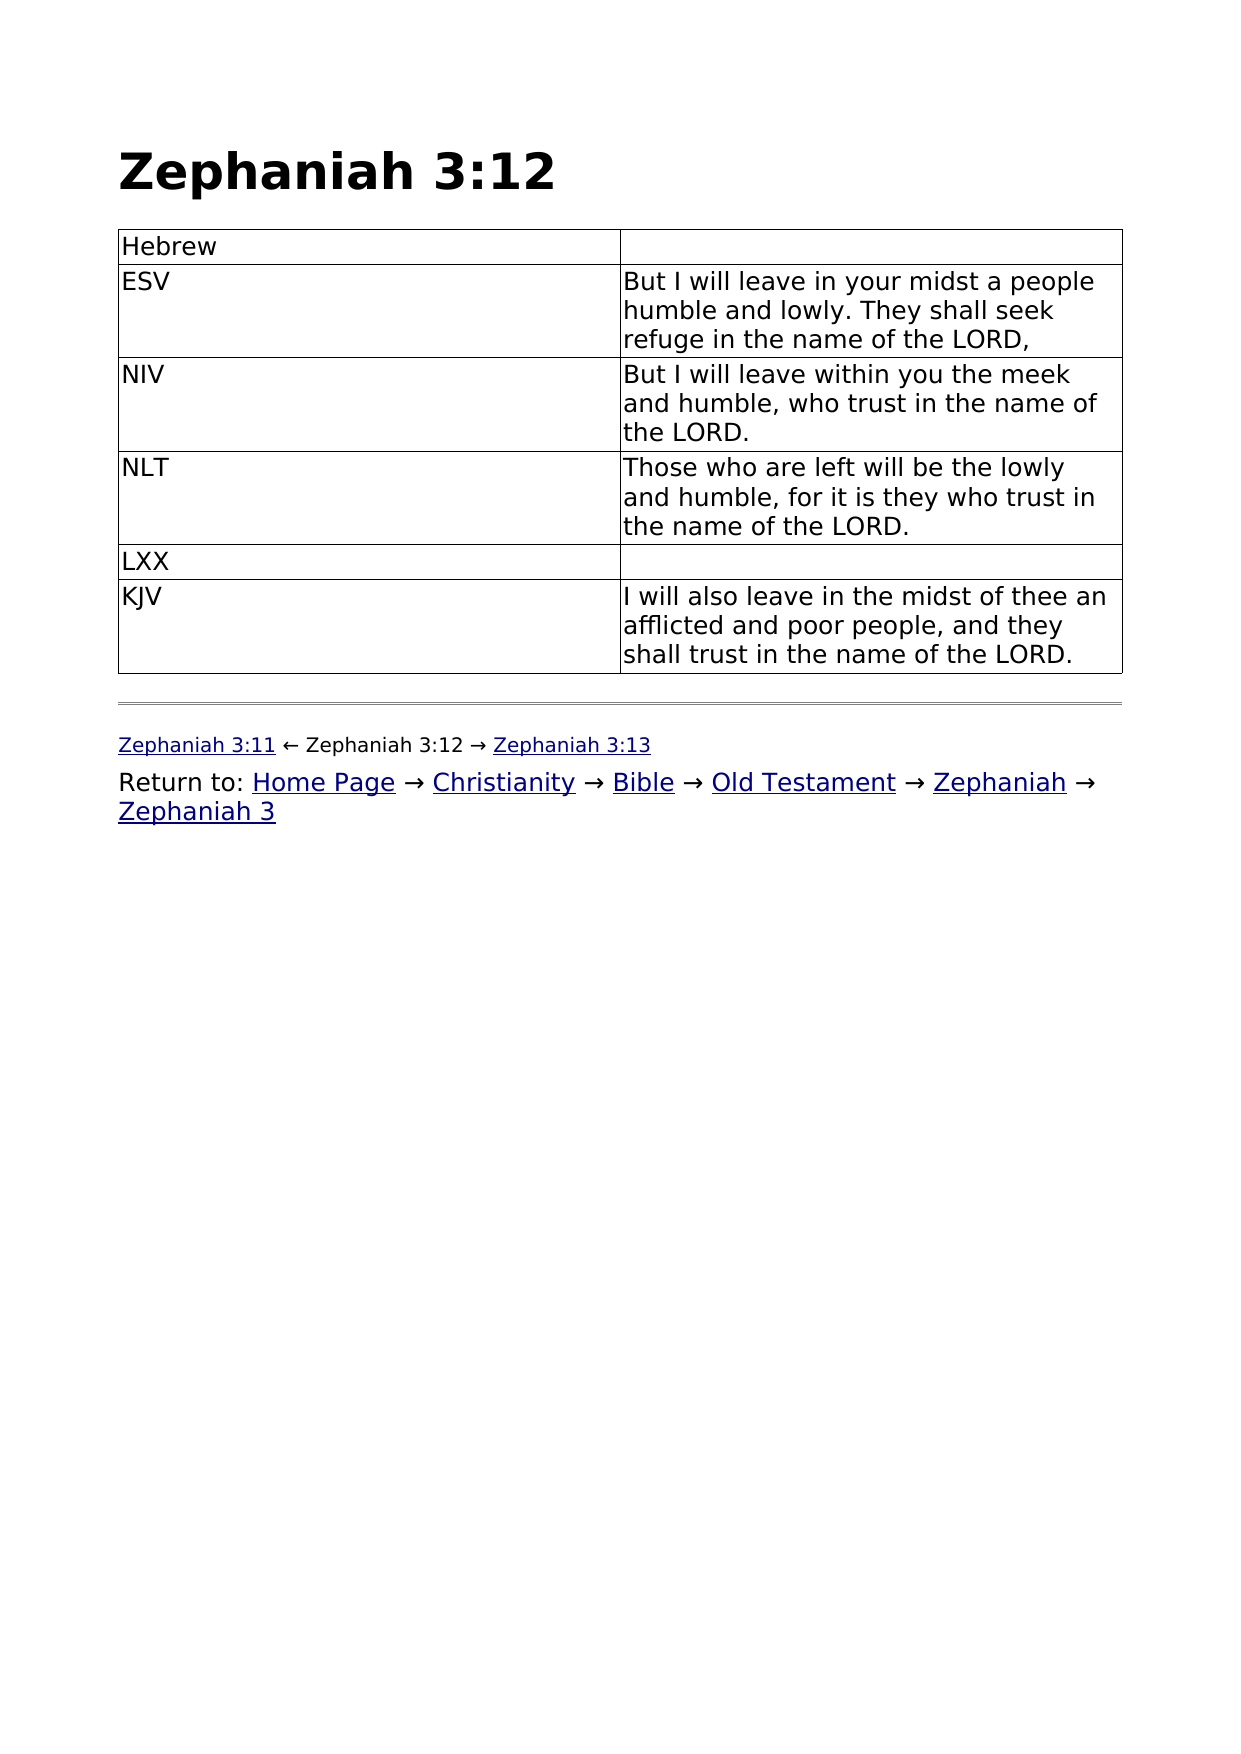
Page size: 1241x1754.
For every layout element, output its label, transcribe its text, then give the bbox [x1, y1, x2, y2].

table_cell KJV [119, 580, 620, 673]
table_cell I will also leave in the midst of thee an afflicted and poor people, and they shall trust in the name of the LORD. [621, 580, 1122, 673]
text Return to: Home Page → Christianity → Bible → Old Testament → Zephaniah → Zephaniah 3 [118, 768, 1122, 826]
table_header Hebrew [119, 230, 620, 264]
table_cell Those who are left will be the lowly and humble, for it is they who trust in the name of the LORD. [621, 452, 1122, 544]
text Zephaniah 3:11 ← Zephaniah 3:12 → Zephaniah 3:13 [118, 734, 1122, 768]
table_cell ESV [119, 265, 620, 357]
table_cell LXX [119, 545, 620, 579]
table_cell But I will leave in your midst a people humble and lowly. They shall seek refuge in the name of the LORD, [621, 265, 1122, 357]
table_cell But I will leave within you the meek and humble, who trust in the name of the LORD. [621, 358, 1122, 451]
table_cell [621, 545, 1122, 579]
table_cell NIV [119, 358, 620, 451]
table_cell NLT [119, 452, 620, 544]
subtitle Zephaniah 3:12 [118, 143, 1122, 201]
table_header [621, 230, 1122, 264]
